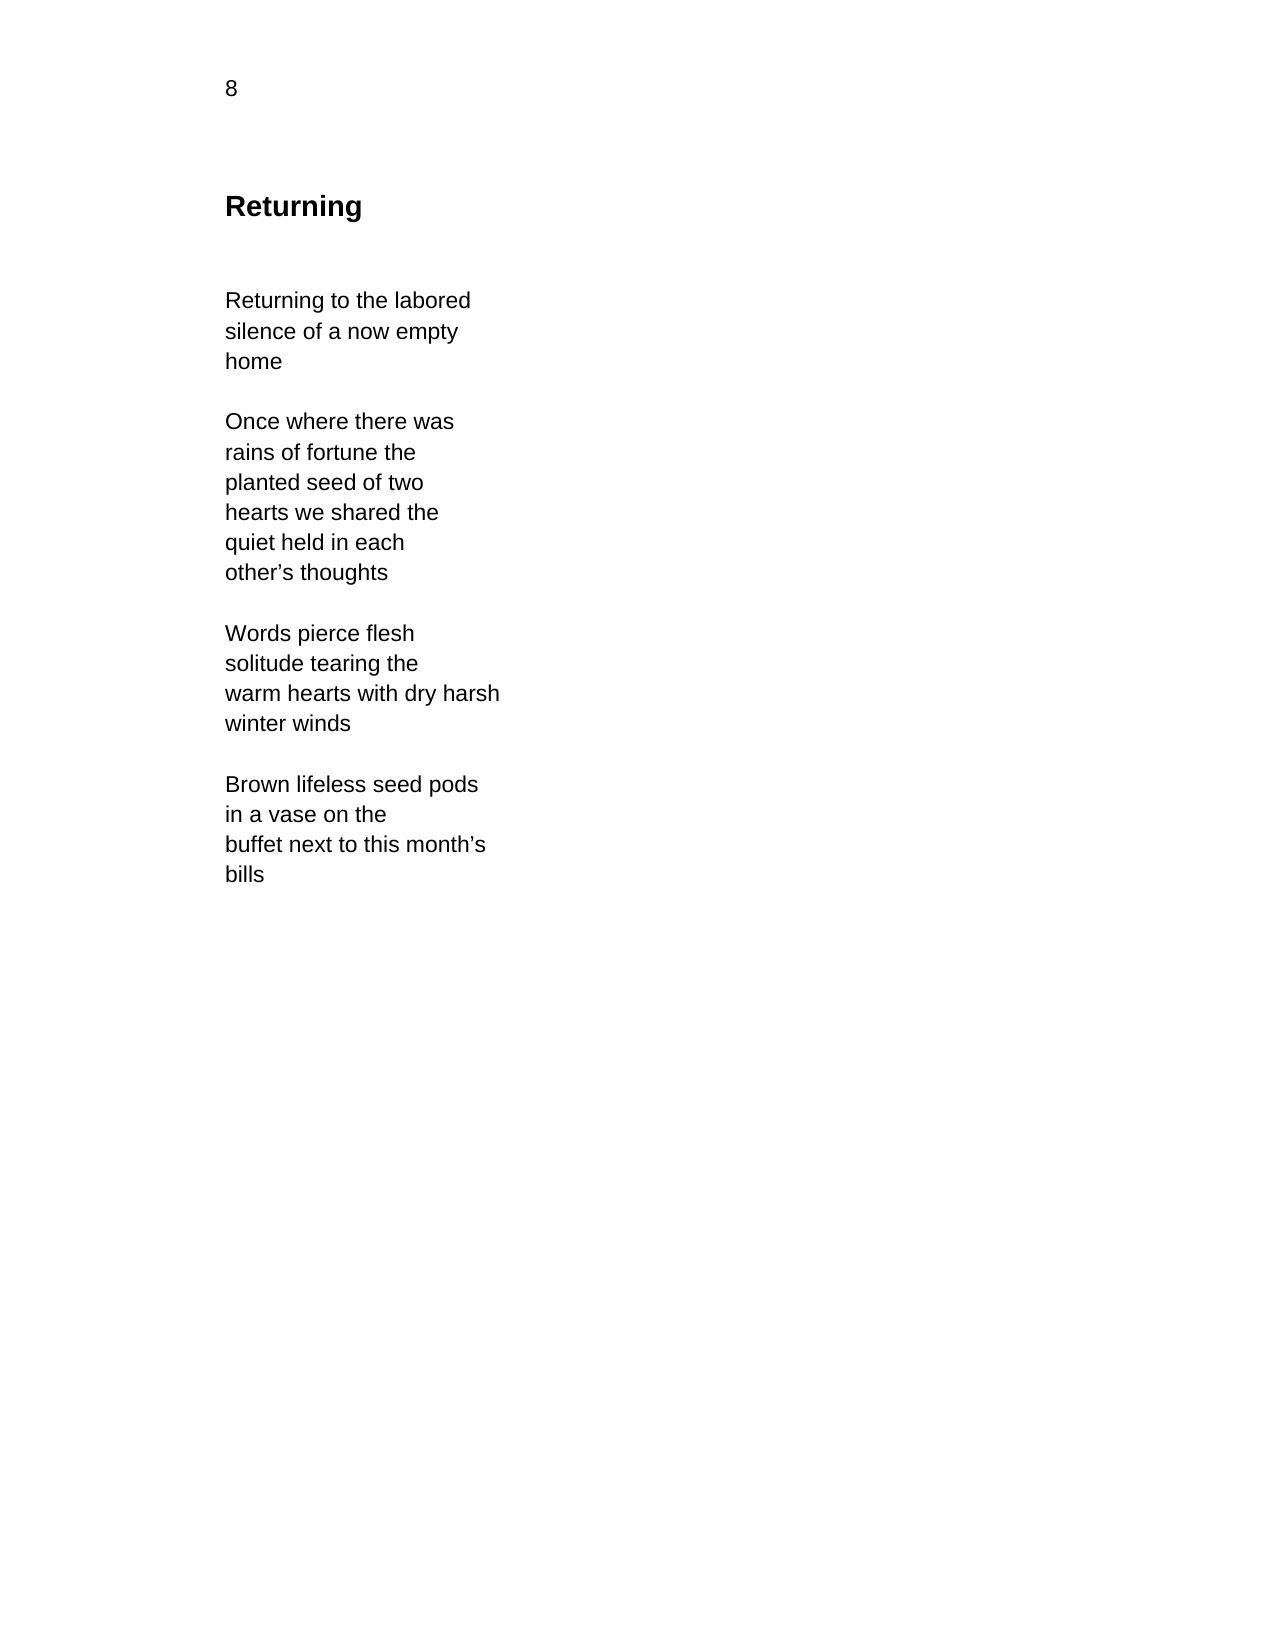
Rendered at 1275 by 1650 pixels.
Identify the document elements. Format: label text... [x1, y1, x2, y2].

text Brown lifeless seed pods [150, 771, 1125, 797]
text Returning to the labored [150, 287, 1125, 314]
text hearts we shared the [150, 499, 1125, 525]
text Once where there was [150, 408, 1125, 435]
text in a vase on the [150, 801, 1125, 827]
text planted seed of two [150, 469, 1125, 495]
text buffet next to this month’s [150, 831, 1125, 858]
text solitude tearing the [150, 650, 1125, 676]
text silence of a now empty [150, 318, 1125, 344]
text winter winds [150, 710, 1125, 737]
text other’s thoughts [150, 559, 1125, 586]
text home [150, 348, 1125, 374]
text rains of fortune the [150, 438, 1125, 465]
text bills [150, 861, 1125, 888]
text Returning [150, 188, 1125, 222]
text warm hearts with dry harsh [150, 680, 1125, 707]
text Words pierce flesh [150, 620, 1125, 646]
text quiet held in each [150, 529, 1125, 556]
